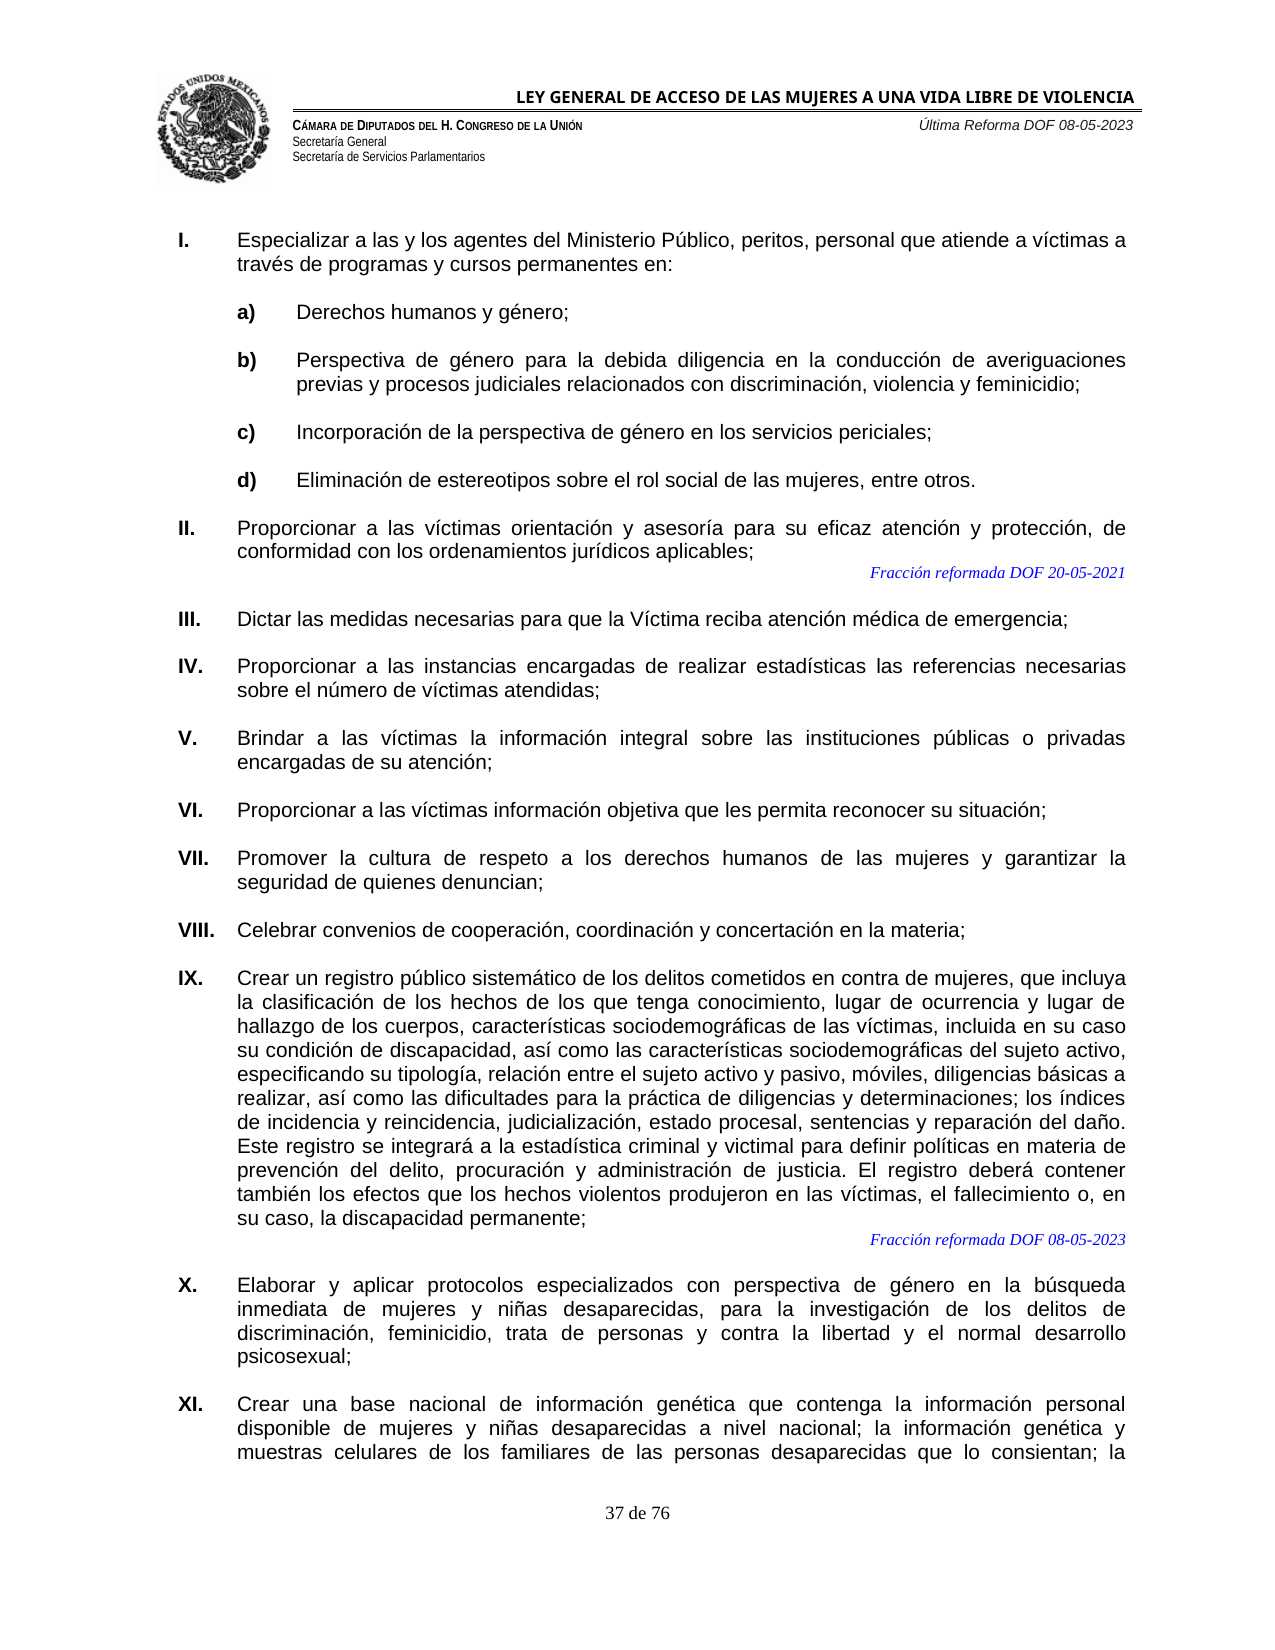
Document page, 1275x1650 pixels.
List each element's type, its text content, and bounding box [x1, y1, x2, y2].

text XI. Crear una base nacional de información genética que contenga la información personal disponible de mujeres y niñas desaparecidas a nivel nacional; la información genética y muestras celulares de los familiares de las personas desaparecidas que lo consientan; la [178, 1392, 1127, 1464]
text II. Proporcionar a las víctimas orientación y asesoría para su eficaz atención y protección, de conformidad con los ordenamientos jurídicos aplicables; [178, 515, 1127, 563]
text a) Derechos humanos y género; [237, 300, 1127, 324]
text Fracción reformada DOF 08-05-2023 [148, 1229, 1127, 1248]
text IX. Crear un registro público sistemático de los delitos cometidos en contra de mujeres, que incluya la clasificación de los hechos de los que tenga conocimiento, lugar de ocurrencia y lugar de hallazgo de los cuerpos, características sociodemográficas de las víctimas, incluida en su caso su condición de discapacidad, así como las características sociodemográficas del sujeto activo, especificando su tipología, relación entre el sujeto activo y pasivo, móviles, diligencias básicas a realizar, así como las dificultades para la práctica de diligencias y determinaciones; los índices de incidencia y reincidencia, judicialización, estado procesal, sentencias y reparación del daño. Este registro se integrará a la estadística criminal y victimal para definir políticas en materia de prevención del delito, procuración y administración de justicia. El registro deberá contener también los efectos que los hechos violentos produjeron en las víctimas, el fallecimiento o, en su caso, la discapacidad permanente; [178, 966, 1127, 1229]
text VIII. Celebrar convenios de cooperación, coordinación y concertación en la materia; [178, 918, 1127, 942]
text d) Eliminación de estereotipos sobre el rol social de las mujeres, entre otros. [237, 467, 1127, 491]
text VII. Promover la cultura de respeto a los derechos humanos de las mujeres y garantizar la seguridad de quienes denuncian; [178, 846, 1127, 894]
text X. Elaborar y aplicar protocolos especializados con perspectiva de género en la búsqueda inmediata de mujeres y niñas desaparecidas, para la investigación de los delitos de discriminación, feminicidio, trata de personas y contra la libertad y el normal desarrollo psicosexual; [178, 1272, 1127, 1368]
text I. Especializar a las y los agentes del Ministerio Público, peritos, personal que atiende a víctimas a través de programas y cursos permanentes en: [178, 228, 1127, 276]
text VI. Proporcionar a las víctimas información objetiva que les permita reconocer su situación; [178, 798, 1127, 822]
text IV. Proporcionar a las instancias encargadas de realizar estadísticas las referencias necesarias sobre el número de víctimas atendidas; [178, 654, 1127, 702]
text V. Brindar a las víctimas la información integral sobre las instituciones públicas o privadas encargadas de su atención; [178, 726, 1127, 774]
text b) Perspectiva de género para la debida diligencia en la conducción de averiguaciones previas y procesos judiciales relacionados con discriminación, violencia y feminicidio; [237, 348, 1127, 396]
text Fracción reformada DOF 20-05-2021 [148, 563, 1127, 582]
text III. Dictar las medidas necesarias para que la Víctima reciba atención médica de emergencia; [178, 606, 1127, 630]
text c) Incorporación de la perspectiva de género en los servicios periciales; [237, 419, 1127, 443]
